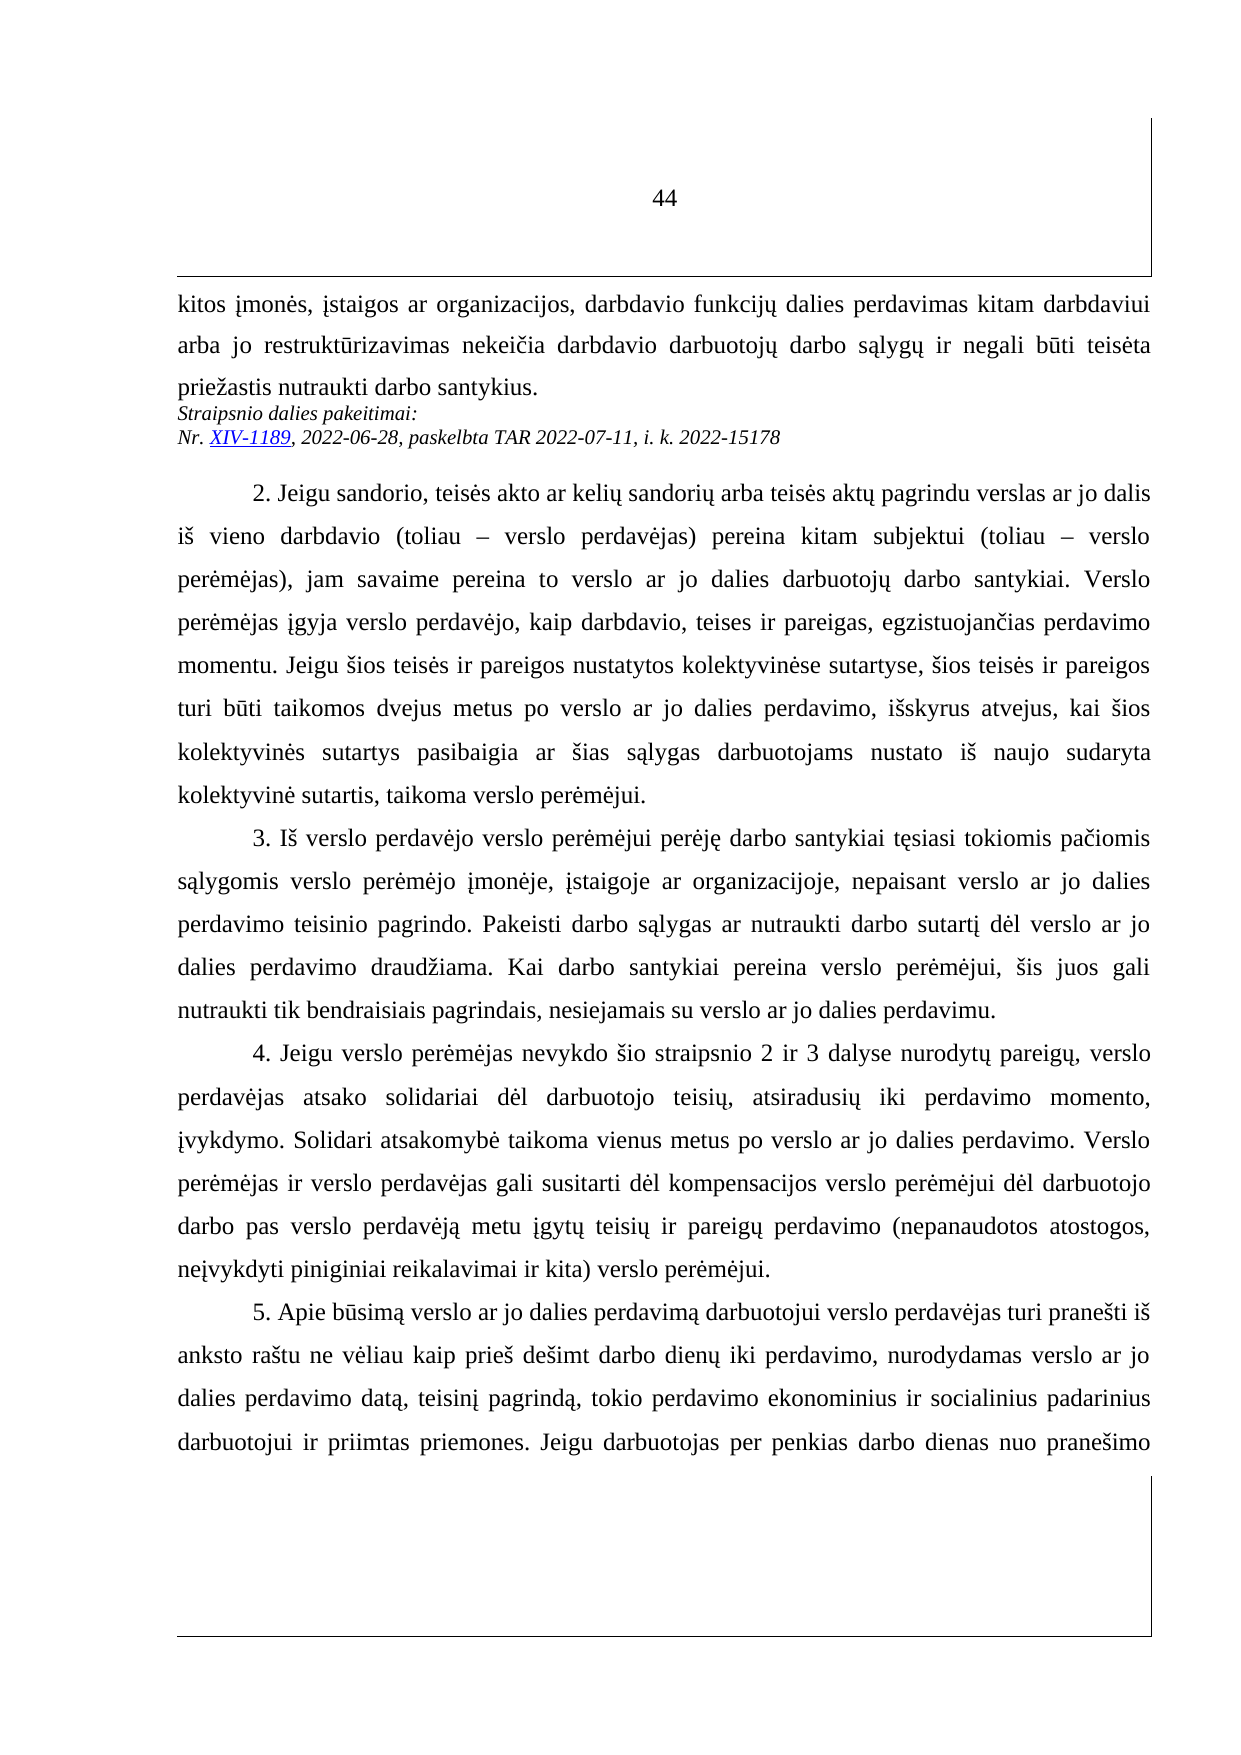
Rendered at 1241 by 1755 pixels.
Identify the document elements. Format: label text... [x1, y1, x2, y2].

text kitos įmonės, įstaigos ar organizacijos, darbdavio funkcijų dalies perdavimas kitam darbdaviui arba jo restruktūrizavimas nekeičia darbdavio darbuotojų darbo sąlygų ir negali būti teisėta priežastis nutraukti darbo santykius. [177, 276, 1152, 401]
text 4. Jeigu verslo perėmėjas nevykdo šio straipsnio 2 ir 3 dalyse nurodytų pareigų, verslo perdavėjas atsako solidariai dėl darbuotojo teisių, atsiradusių iki perdavimo momento, įvykdymo. Solidari atsakomybė taikoma vienus metus po verslo ar jo dalies perdavimo. Verslo perėmėjas ir verslo perdavėjas gali susitarti dėl kompensacijos verslo perėmėjui dėl darbuotojo darbo pas verslo perdavėją metu įgytų teisių ir pareigų perdavimo (nepanaudotos atostogos, neįvykdyti piniginiai reikalavimai ir kita) verslo perėmėjui. [177, 1038, 1152, 1283]
text 3. Iš verslo perdavėjo verslo perėmėjui perėję darbo santykiai tęsiasi tokiomis pačiomis sąlygomis verslo perėmėjo įmonėje, įstaigoje ar organizacijoje, nepaisant verslo ar jo dalies perdavimo teisinio pagrindo. Pakeisti darbo sąlygas ar nutraukti darbo sutartį dėl verslo ar jo dalies perdavimo draudžiama. Kai darbo santykiai pereina verslo perėmėjui, šis juos gali nutraukti tik bendraisiais pagrindais, nesiejamais su verslo ar jo dalies perdavimu. [177, 823, 1152, 1024]
text Straipsnio dalies pakeitimai: [177, 401, 1152, 425]
text 2. Jeigu sandorio, teisės akto ar kelių sandorių arba teisės aktų pagrindu verslas ar jo dalis iš vieno darbdavio (toliau – verslo perdavėjas) pereina kitam subjektui (toliau – verslo perėmėjas), jam savaime pereina to verslo ar jo dalies darbuotojų darbo santykiai. Verslo perėmėjas įgyja verslo perdavėjo, kaip darbdavio, teises ir pareigas, egzistuojančias perdavimo momentu. Jeigu šios teisės ir pareigos nustatytos kolektyvinėse sutartyse, šios teisės ir pareigos turi būti taikomos dvejus metus po verslo ar jo dalies perdavimo, išskyrus atvejus, kai šios kolektyvinės sutartys pasibaigia ar šias sąlygas darbuotojams nustato iš naujo sudaryta kolektyvinė sutartis, taikoma verslo perėmėjui. [177, 478, 1152, 808]
text 5. Apie būsimą verslo ar jo dalies perdavimą darbuotojui verslo perdavėjas turi pranešti iš anksto raštu ne vėliau kaip prieš dešimt darbo dienų iki perdavimo, nurodydamas verslo ar jo dalies perdavimo datą, teisinį pagrindą, tokio perdavimo ekonominius ir socialinius padarinius darbuotojui ir priimtas priemones. Jeigu darbuotojas per penkias darbo dienas nuo pranešimo [177, 1297, 1152, 1455]
text Nr. XIV-1189, 2022-06-28, paskelbta TAR 2022-07-11, i. k. 2022-15178 [177, 425, 1152, 449]
